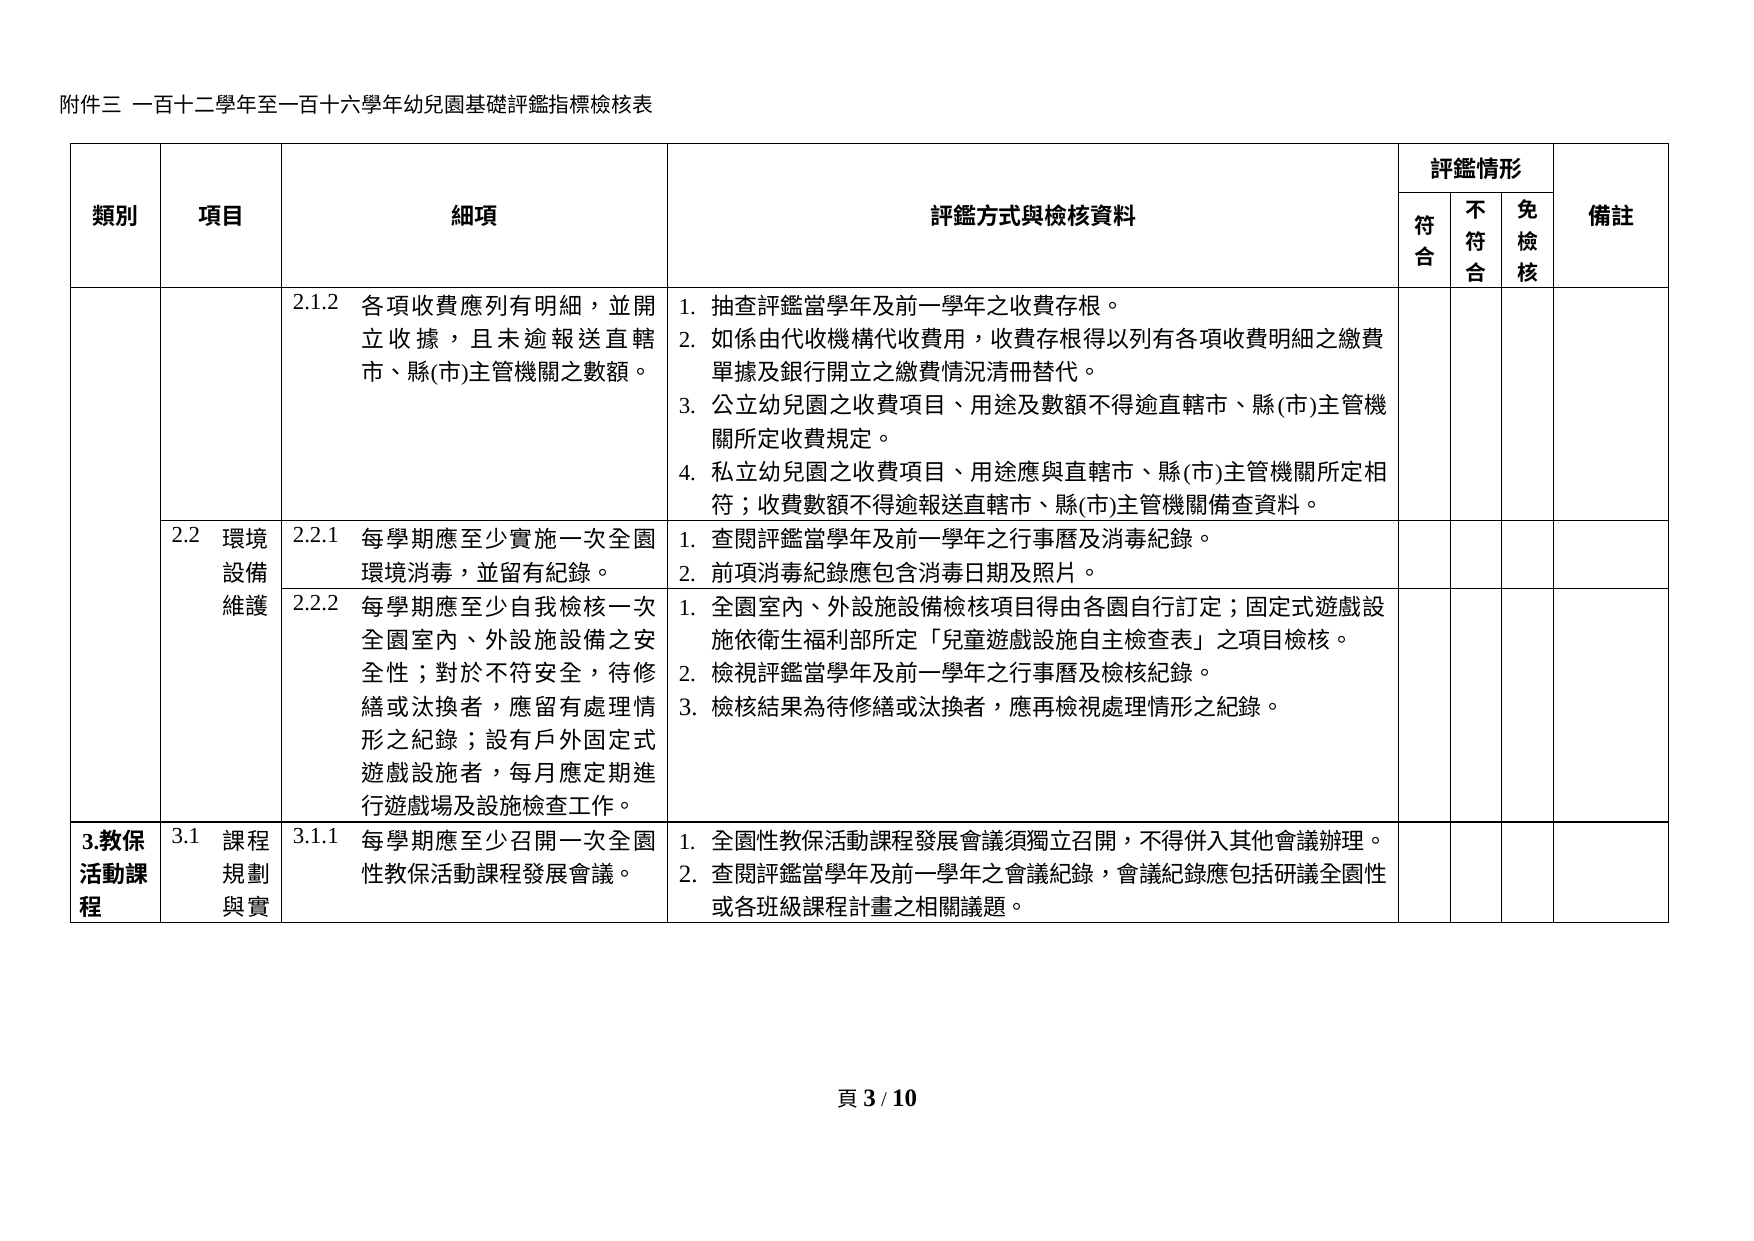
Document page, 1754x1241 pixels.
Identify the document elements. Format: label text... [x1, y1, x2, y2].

table_cell [1502, 521, 1553, 588]
table_cell [1451, 823, 1501, 922]
table_cell [1399, 288, 1450, 520]
table_cell 3.1 [161, 823, 217, 922]
table_cell [1502, 288, 1553, 520]
table_cell 每學期應至少召開一次全園性教保活動課程發展會議。 [350, 823, 667, 922]
table_cell 不符合 [1451, 193, 1501, 287]
table_cell [218, 288, 281, 520]
table_cell 2.1.2 [282, 288, 350, 520]
table_cell [1554, 823, 1668, 922]
table_header 細項 [282, 144, 667, 287]
table_cell 抽查評鑑當學年及前一學年之收費存根。 如係由代收機構代收費用，收費存根得以列有各項收費明細之繳費單據及銀行開立之繳費情況清冊替代。 公立幼兒園之收費項目、用途及數額不得逾直轄市、縣(市)主管機關所定收費規定。 私立幼兒園之收費項目、用途應與直轄市、縣(市)主管機關所定相符；收費數額不得逾報送直轄市、縣(市)主管機關備查資料。 [668, 288, 1398, 520]
table_cell 2.2.2 [282, 589, 350, 821]
table_cell 符合 [1399, 193, 1450, 287]
table_cell [1502, 823, 1553, 922]
table_header 項目 [161, 144, 281, 287]
table_header 類別 [71, 144, 160, 287]
table_cell [1554, 288, 1668, 520]
table_cell 每學期應至少自我檢核一次全園室內、外設施設備之安全性；對於不符安全，待修繕或汰換者，應留有處理情形之紀錄；設有戶外固定式遊戲設施者，每月應定期進行遊戲場及設施檢查工作。 [350, 589, 667, 821]
table_cell [1502, 589, 1553, 821]
table_cell 3.1.1 [282, 823, 350, 922]
table_cell [161, 288, 217, 520]
table_cell 課程規劃與實 [218, 823, 281, 922]
table_cell [1399, 823, 1450, 922]
table_cell 免檢核 [1502, 193, 1553, 287]
table_cell 2.2 [161, 521, 217, 821]
table_cell 全園性教保活動課程發展會議須獨立召開，不得併入其他會議辦理。 查閱評鑑當學年及前一學年之會議紀錄，會議紀錄應包括研議全園性或各班級課程計畫之相關議題。 [668, 823, 1398, 922]
table_header 評鑑情形 [1399, 144, 1553, 192]
table_cell [1451, 521, 1501, 588]
table_cell 查閱評鑑當學年及前一學年之行事曆及消毒紀錄。 前項消毒紀錄應包含消毒日期及照片。 [668, 521, 1398, 588]
table_cell 每學期應至少實施一次全園環境消毒，並留有紀錄。 [350, 521, 667, 588]
table_cell 2.2.1 [282, 521, 350, 588]
table_cell [1451, 589, 1501, 821]
table_cell [1399, 521, 1450, 588]
table_cell 3.教保 活動課 程 [71, 823, 160, 922]
table_cell 環境設備 維護 [218, 521, 281, 821]
table_cell 全園室內、外設施設備檢核項目得由各園自行訂定；固定式遊戲設施依衛生福利部所定「兒童遊戲設施自主檢查表」之項目檢核。 檢視評鑑當學年及前一學年之行事曆及檢核紀錄。 檢核結果為待修繕或汰換者，應再檢視處理情形之紀錄。 [668, 589, 1398, 821]
table_header 備註 [1554, 144, 1668, 287]
table_cell [1399, 589, 1450, 821]
table_cell [1554, 589, 1668, 821]
table_cell [1451, 288, 1501, 520]
table_header 評鑑方式與檢核資料 [668, 144, 1398, 287]
table_cell 各項收費應列有明細，並開立收據，且未逾報送直轄市、縣(市)主管機關之數額。 [350, 288, 667, 520]
table_cell [71, 288, 160, 821]
table_cell [1554, 521, 1668, 588]
